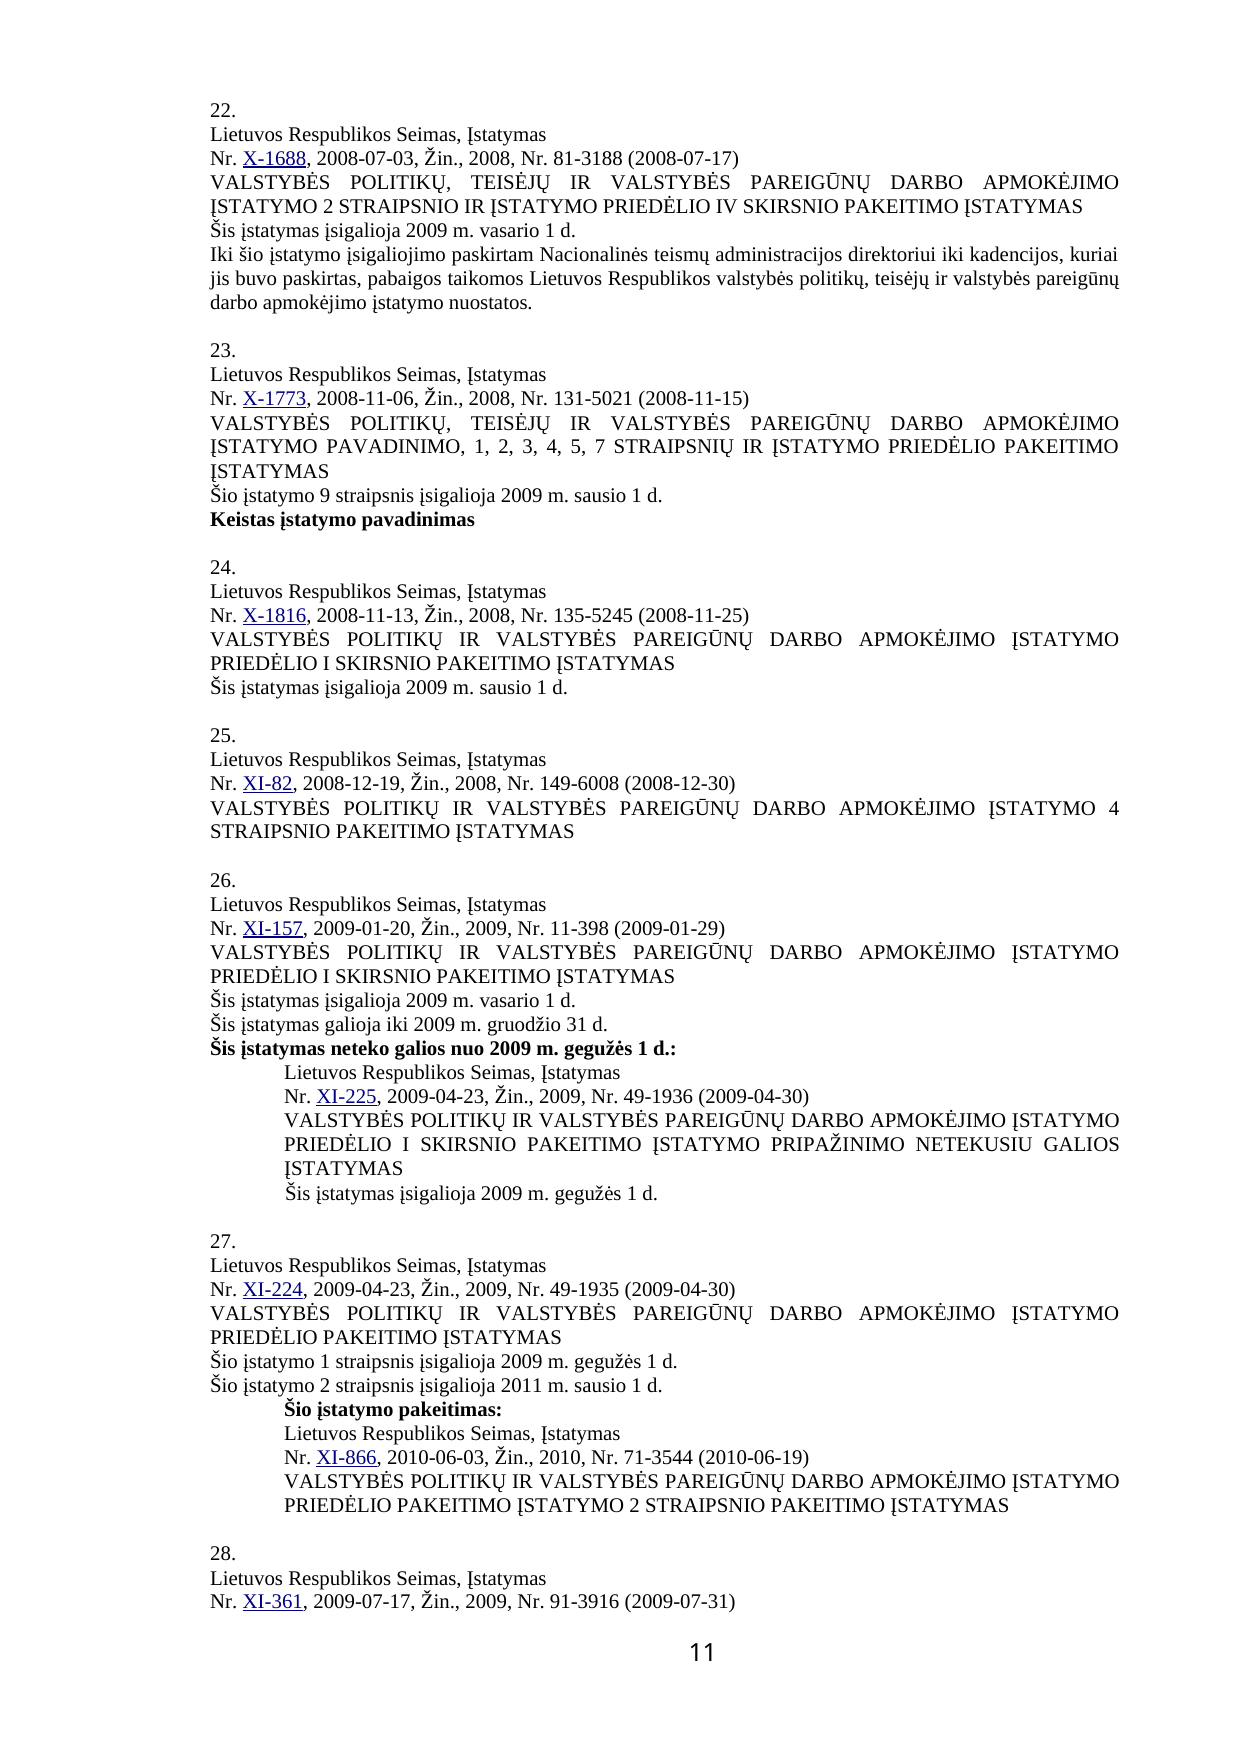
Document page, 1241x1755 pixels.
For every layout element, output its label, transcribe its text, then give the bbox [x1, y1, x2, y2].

text Keistas įstatymo pavadinimas [210, 507, 1120, 531]
text Šis įstatymas įsigalioja 2009 m. vasario 1 d. [210, 988, 1121, 1012]
text Šio įstatymo 9 straipsnis įsigalioja 2009 m. sausio 1 d. [210, 483, 1120, 507]
text 22. [210, 98, 1120, 122]
text VALSTYBĖS POLITIKŲ, TEISĖJŲ IR VALSTYBĖS PAREIGŪNŲ DARBO APMOKĖJIMO ĮSTATYMO PAVADINIMO, 1, 2, 3, 4, 5, 7 STRAIPSNIŲ IR ĮSTATYMO PRIEDĖLIO PAKEITIMO ĮSTATYMAS [210, 410, 1120, 483]
text 23. [210, 338, 1120, 362]
text Lietuvos Respublikos Seimas, Įstatymas [210, 362, 1120, 386]
text Lietuvos Respublikos Seimas, Įstatymas [210, 747, 1120, 771]
text Lietuvos Respublikos Seimas, Įstatymas [210, 892, 1120, 916]
text Šio įstatymo 2 straipsnis įsigalioja 2011 m. sausio 1 d. [210, 1373, 1120, 1397]
text VALSTYBĖS POLITIKŲ IR VALSTYBĖS PAREIGŪNŲ DARBO APMOKĖJIMO ĮSTATYMO PRIEDĖLIO PAKEITIMO ĮSTATYMO 2 STRAIPSNIO PAKEITIMO ĮSTATYMAS [284, 1469, 1120, 1517]
text Šis įstatymas galioja iki 2009 m. gruodžio 31 d. [210, 1012, 1120, 1036]
text Lietuvos Respublikos Seimas, Įstatymas [210, 579, 1120, 603]
text Šis įstatymas įsigalioja 2009 m. gegužės 1 d. [210, 1180, 1121, 1204]
text 27. [210, 1228, 1120, 1253]
text Lietuvos Respublikos Seimas, Įstatymas [210, 1060, 1120, 1084]
text Šis įstatymas įsigalioja 2009 m. vasario 1 d. [210, 218, 1120, 242]
text Iki šio įstatymo įsigaliojimo paskirtam Nacionalinės teismų administracijos direktoriui iki kadencijos, kuriai jis buvo paskirtas, pabaigos taikomos Lietuvos Respublikos valstybės politikų, teisėjų ir valstybės pareigūnų darbo apmokėjimo įstatymo nuostatos. [210, 242, 1120, 314]
text VALSTYBĖS POLITIKŲ IR VALSTYBĖS PAREIGŪNŲ DARBO APMOKĖJIMO ĮSTATYMO 4 STRAIPSNIO PAKEITIMO ĮSTATYMAS [210, 795, 1120, 843]
text Lietuvos Respublikos Seimas, Įstatymas [210, 1253, 1120, 1277]
text Šis įstatymas įsigalioja 2009 m. sausio 1 d. [210, 675, 1120, 699]
text Šis įstatymas neteko galios nuo 2009 m. gegužės 1 d.: [210, 1036, 1120, 1060]
text Lietuvos Respublikos Seimas, Įstatymas [210, 122, 1120, 146]
text VALSTYBĖS POLITIKŲ IR VALSTYBĖS PAREIGŪNŲ DARBO APMOKĖJIMO ĮSTATYMO PRIEDĖLIO I SKIRSNIO PAKEITIMO ĮSTATYMO PRIPAŽINIMO NETEKUSIU GALIOS ĮSTATYMAS [284, 1108, 1120, 1180]
text Nr. XI-157, 2009-01-20, Žin., 2009, Nr. 11-398 (2009-01-29) [210, 916, 1120, 940]
text 25. [210, 723, 1120, 747]
text Nr. X-1773, 2008-11-06, Žin., 2008, Nr. 131-5021 (2008-11-15) [210, 386, 1120, 410]
text Nr. XI-225, 2009-04-23, Žin., 2009, Nr. 49-1936 (2009-04-30) [210, 1084, 1120, 1108]
text VALSTYBĖS POLITIKŲ, TEISĖJŲ IR VALSTYBĖS PAREIGŪNŲ DARBO APMOKĖJIMO ĮSTATYMO 2 STRAIPSNIO IR ĮSTATYMO PRIEDĖLIO IV SKIRSNIO PAKEITIMO ĮSTATYMAS [210, 170, 1120, 218]
text Nr. X-1688, 2008-07-03, Žin., 2008, Nr. 81-3188 (2008-07-17) [210, 146, 1120, 170]
text 26. [210, 868, 1120, 892]
text Šio įstatymo 1 straipsnis įsigalioja 2009 m. gegužės 1 d. [210, 1349, 1121, 1373]
text Nr. XI-224, 2009-04-23, Žin., 2009, Nr. 49-1935 (2009-04-30) [210, 1277, 1120, 1301]
text Nr. XI-866, 2010-06-03, Žin., 2010, Nr. 71-3544 (2010-06-19) [210, 1445, 1120, 1469]
text Šio įstatymo pakeitimas: [210, 1397, 1120, 1421]
text Nr. X-1816, 2008-11-13, Žin., 2008, Nr. 135-5245 (2008-11-25) [210, 603, 1120, 627]
text VALSTYBĖS POLITIKŲ IR VALSTYBĖS PAREIGŪNŲ DARBO APMOKĖJIMO ĮSTATYMO PRIEDĖLIO I SKIRSNIO PAKEITIMO ĮSTATYMAS [210, 627, 1120, 675]
text 28. [210, 1541, 1120, 1565]
text Lietuvos Respublikos Seimas, Įstatymas [210, 1565, 1120, 1589]
text VALSTYBĖS POLITIKŲ IR VALSTYBĖS PAREIGŪNŲ DARBO APMOKĖJIMO ĮSTATYMO PRIEDĖLIO I SKIRSNIO PAKEITIMO ĮSTATYMAS [210, 940, 1120, 988]
text VALSTYBĖS POLITIKŲ IR VALSTYBĖS PAREIGŪNŲ DARBO APMOKĖJIMO ĮSTATYMO PRIEDĖLIO PAKEITIMO ĮSTATYMAS [210, 1301, 1120, 1349]
text Nr. XI-82, 2008-12-19, Žin., 2008, Nr. 149-6008 (2008-12-30) [210, 771, 1120, 795]
text 24. [210, 555, 1120, 579]
text Lietuvos Respublikos Seimas, Įstatymas [210, 1421, 1120, 1445]
text Nr. XI-361, 2009-07-17, Žin., 2009, Nr. 91-3916 (2009-07-31) [210, 1589, 1120, 1613]
